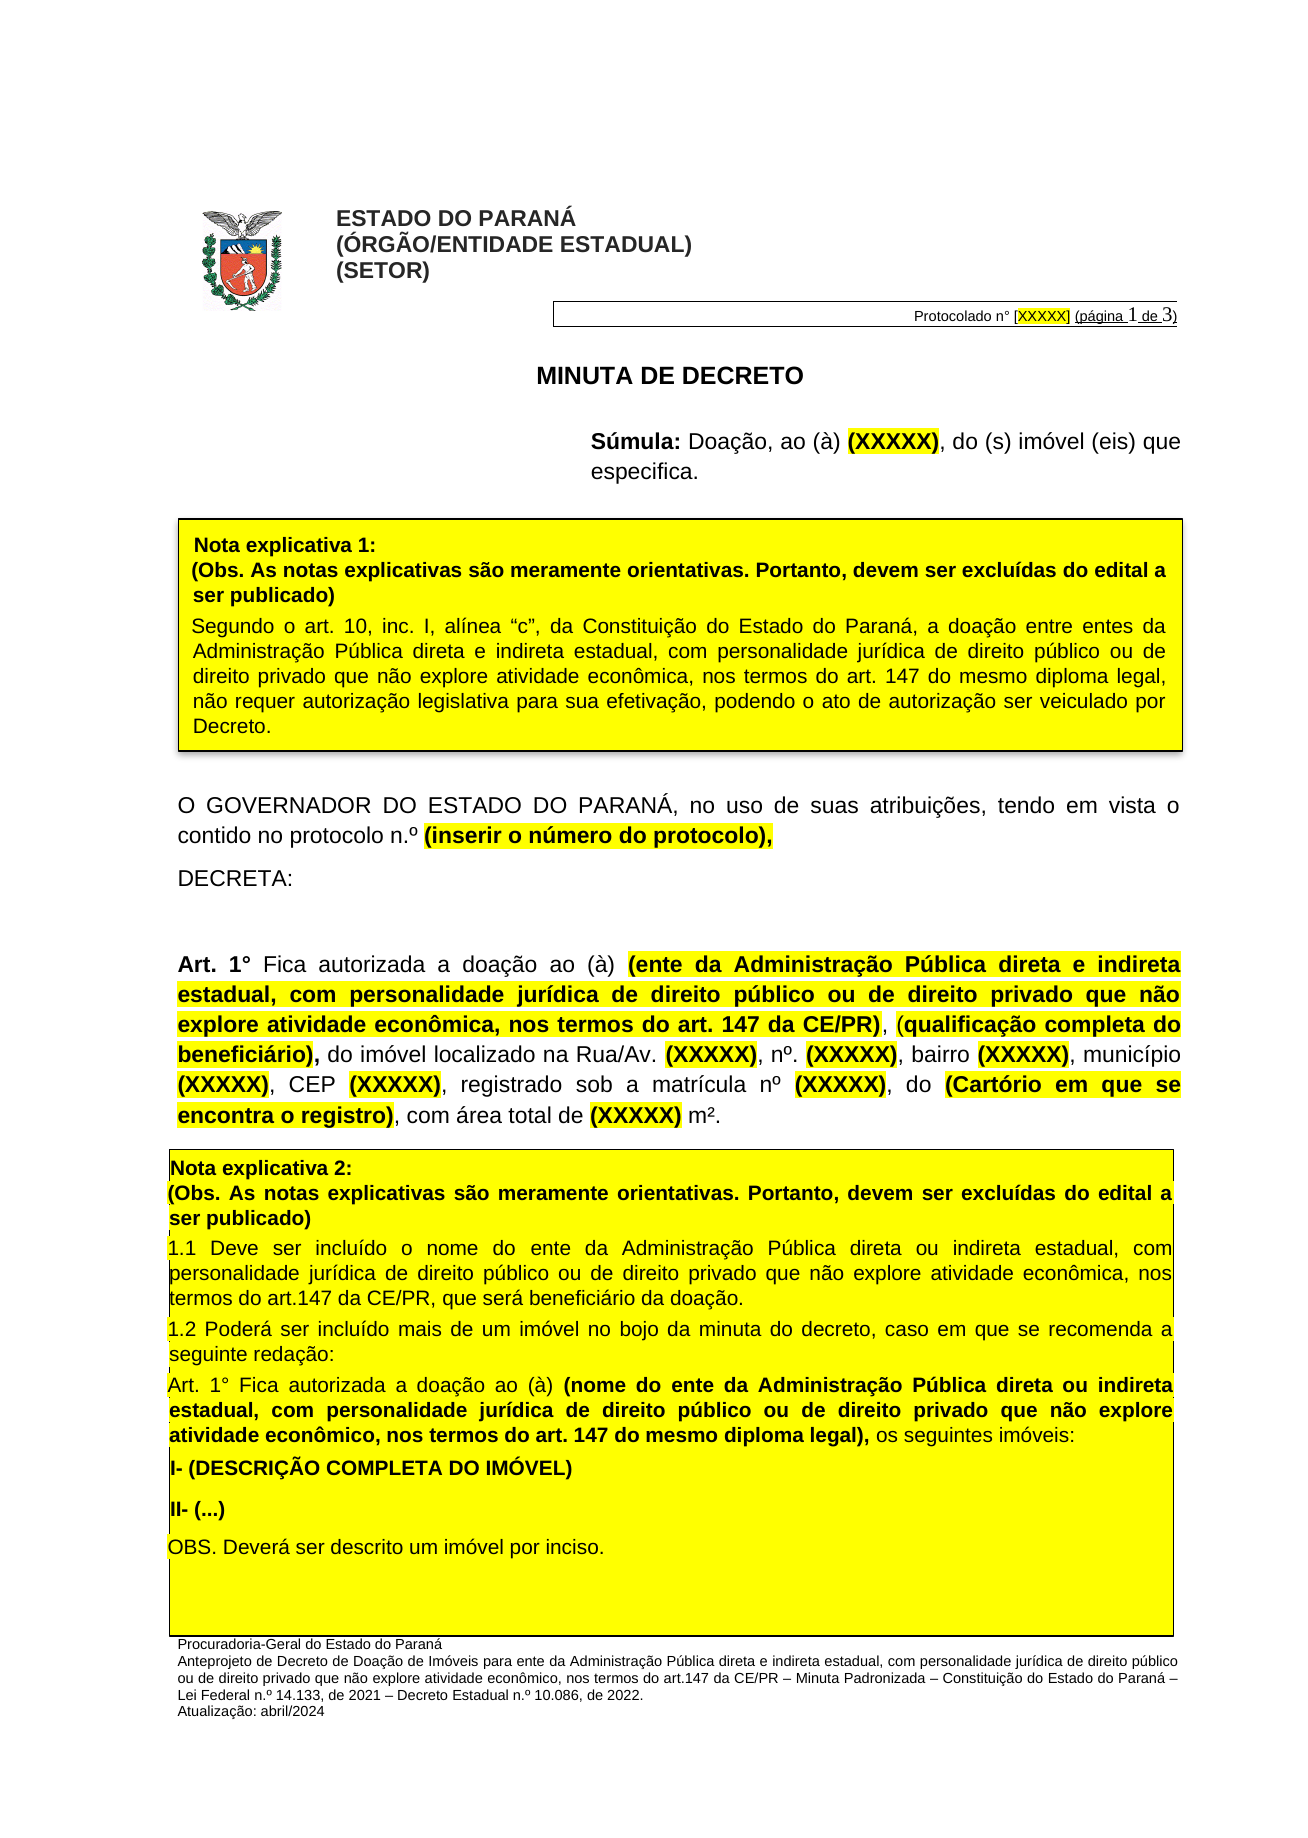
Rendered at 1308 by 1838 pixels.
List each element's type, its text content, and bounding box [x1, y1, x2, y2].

text Art. 1° Fica autorizada a doação ao (à) (ente da Administração Pública direta e indireta estadual, com personalidade jurídica de direito público ou de direito privado que não explore atividade econômica, nos termos do art. 147 da CE/PR), (qualificação completa do beneficiário), do imóvel localizado na Rua/Av. (XXXXX), nº. (XXXXX), bairro (XXXXX), município (XXXXX), CEP (XXXXX), registrado sob a matrícula nº (XXXXX), do (Cartório em que se encontra o registro), com área total de (XXXXX) m². [177, 951, 1181, 1128]
text Súmula: Doação, ao (à) (XXXXX), do (s) imóvel (eis) que especifica. [591, 428, 1181, 484]
text MINUTA DE DECRETO [210, 361, 1130, 389]
text 1.2 Poderá ser incluído mais de um imóvel no bojo da minuta do decreto, caso em que se recomenda a seguinte redação: [170, 1317, 1174, 1367]
text I- (DESCRIÇÃO COMPLETA DO IMÓVEL) [170, 1453, 1174, 1481]
text DECRETA: [177, 865, 1181, 892]
text II- (...) [170, 1494, 1174, 1522]
text Segundo o art. 10, inc. I, alínea “c”, da Constituição do Estado do Paraná, a doação entre entes da Administração Pública direta e indireta estadual, com personalidade jurídica de direito público ou de direito privado que não explore atividade econômica, nos termos do art. 147 do mesmo diploma legal, não requer autorização legislativa para sua efetivação, podendo o ato de autorização ser veiculado por Decreto. [191, 613, 1167, 738]
text Nota explicativa 1: [193, 532, 1167, 557]
text O GOVERNADOR DO ESTADO DO PARANÁ, no uso de suas atribuições, tendo em vista o contido no protocolo n.º (inserir o número do protocolo), [177, 792, 1181, 849]
picture [202, 211, 282, 311]
text Art. 1° Fica autorizada a doação ao (à) (nome do ente da Administração Pública direta ou indireta estadual, com personalidade jurídica de direito público ou de direito privado que não explore atividade econômico, nos termos do art. 147 do mesmo diploma legal), os seguintes imóveis: [170, 1372, 1174, 1447]
text OBS. Deverá ser descrito um imóvel por inciso. [170, 1534, 1174, 1559]
text (Obs. As notas explicativas são meramente orientativas. Portanto, devem ser excluídas do edital a ser publicado) [191, 557, 1167, 607]
text Nota explicativa 2: [170, 1155, 1174, 1180]
text (Obs. As notas explicativas são meramente orientativas. Portanto, devem ser excluídas do edital a ser publicado) [170, 1180, 1174, 1230]
text 1.1 Deve ser incluído o nome do ente da Administração Pública direta ou indireta estadual, com personalidade jurídica de direito público ou de direito privado que não explore atividade econômica, nos termos do art.147 da CE/PR, que será beneficiário da doação. [170, 1236, 1174, 1311]
